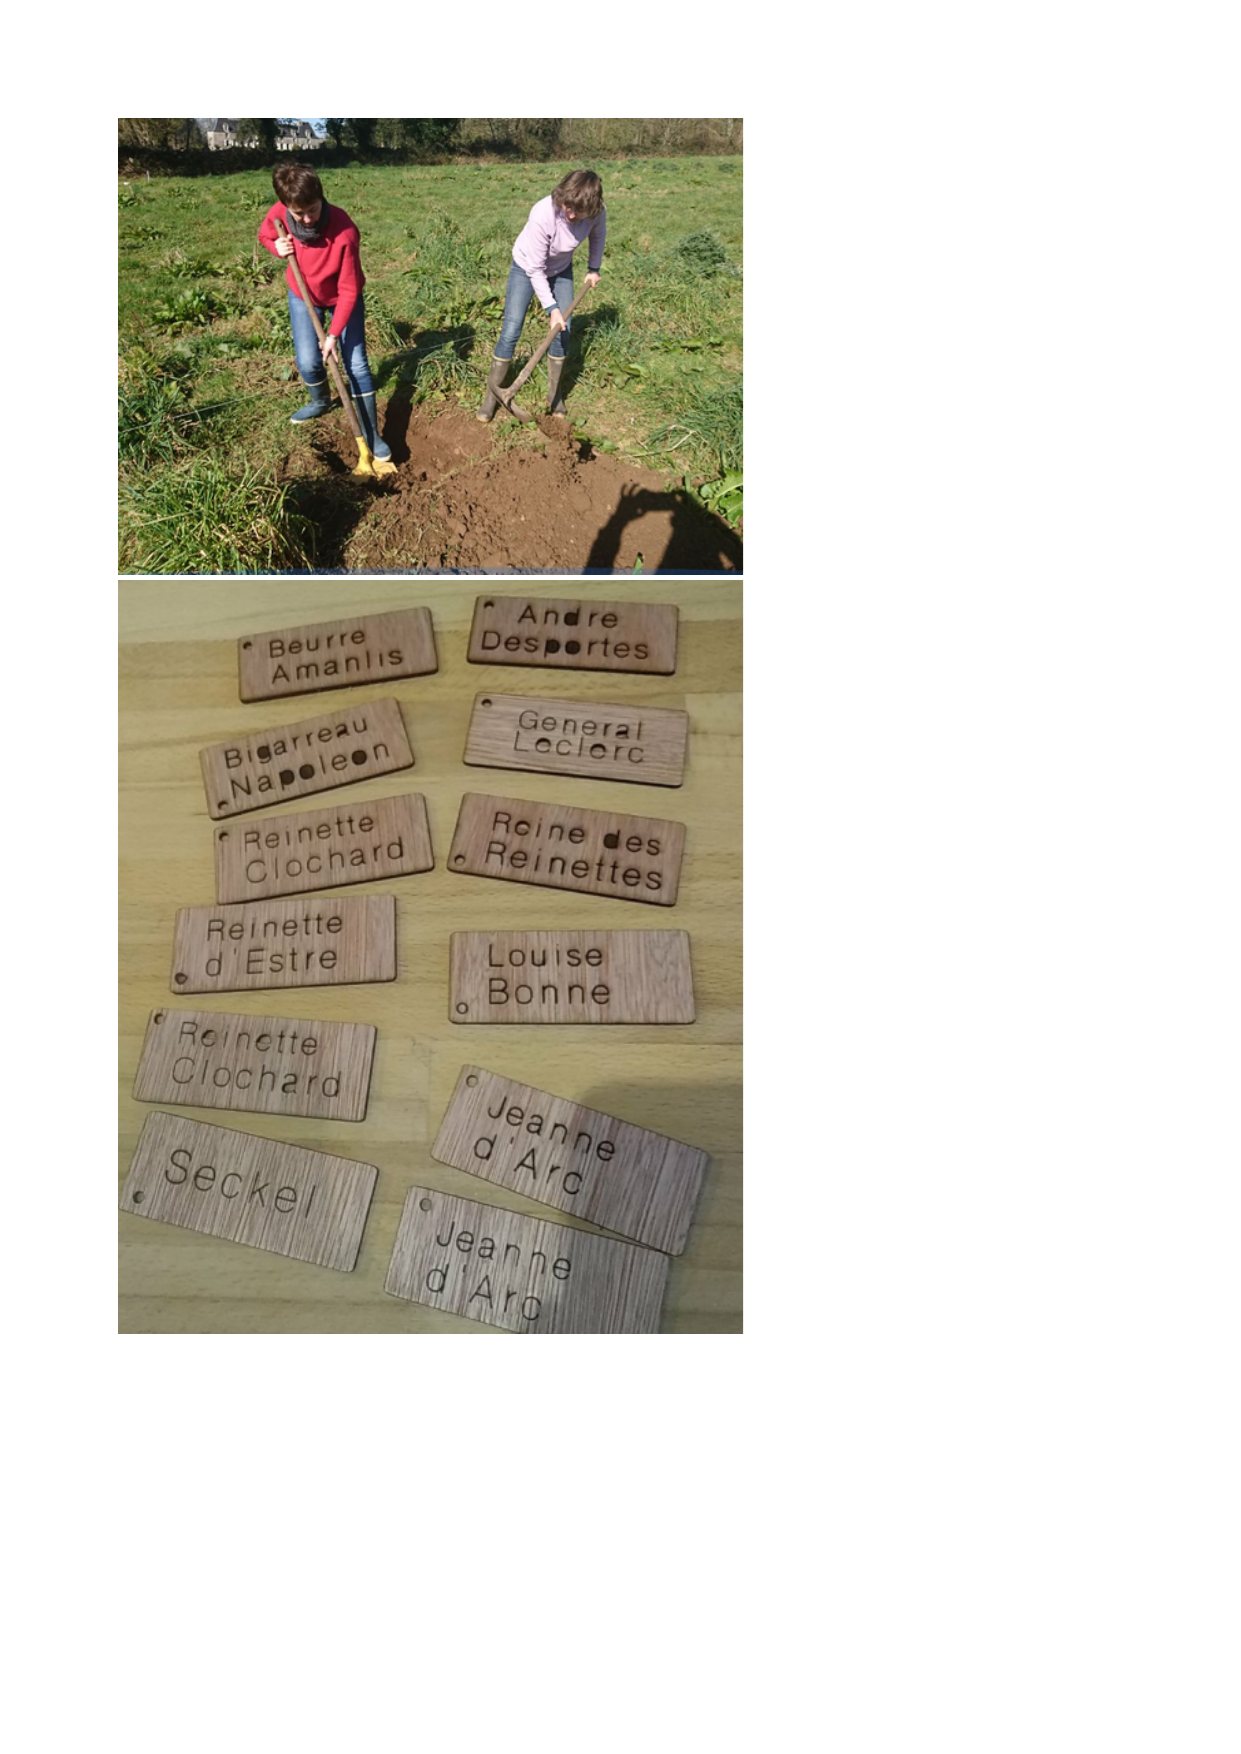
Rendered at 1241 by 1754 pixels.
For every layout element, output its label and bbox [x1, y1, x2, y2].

picture [118, 118, 744, 575]
picture [118, 580, 744, 1334]
